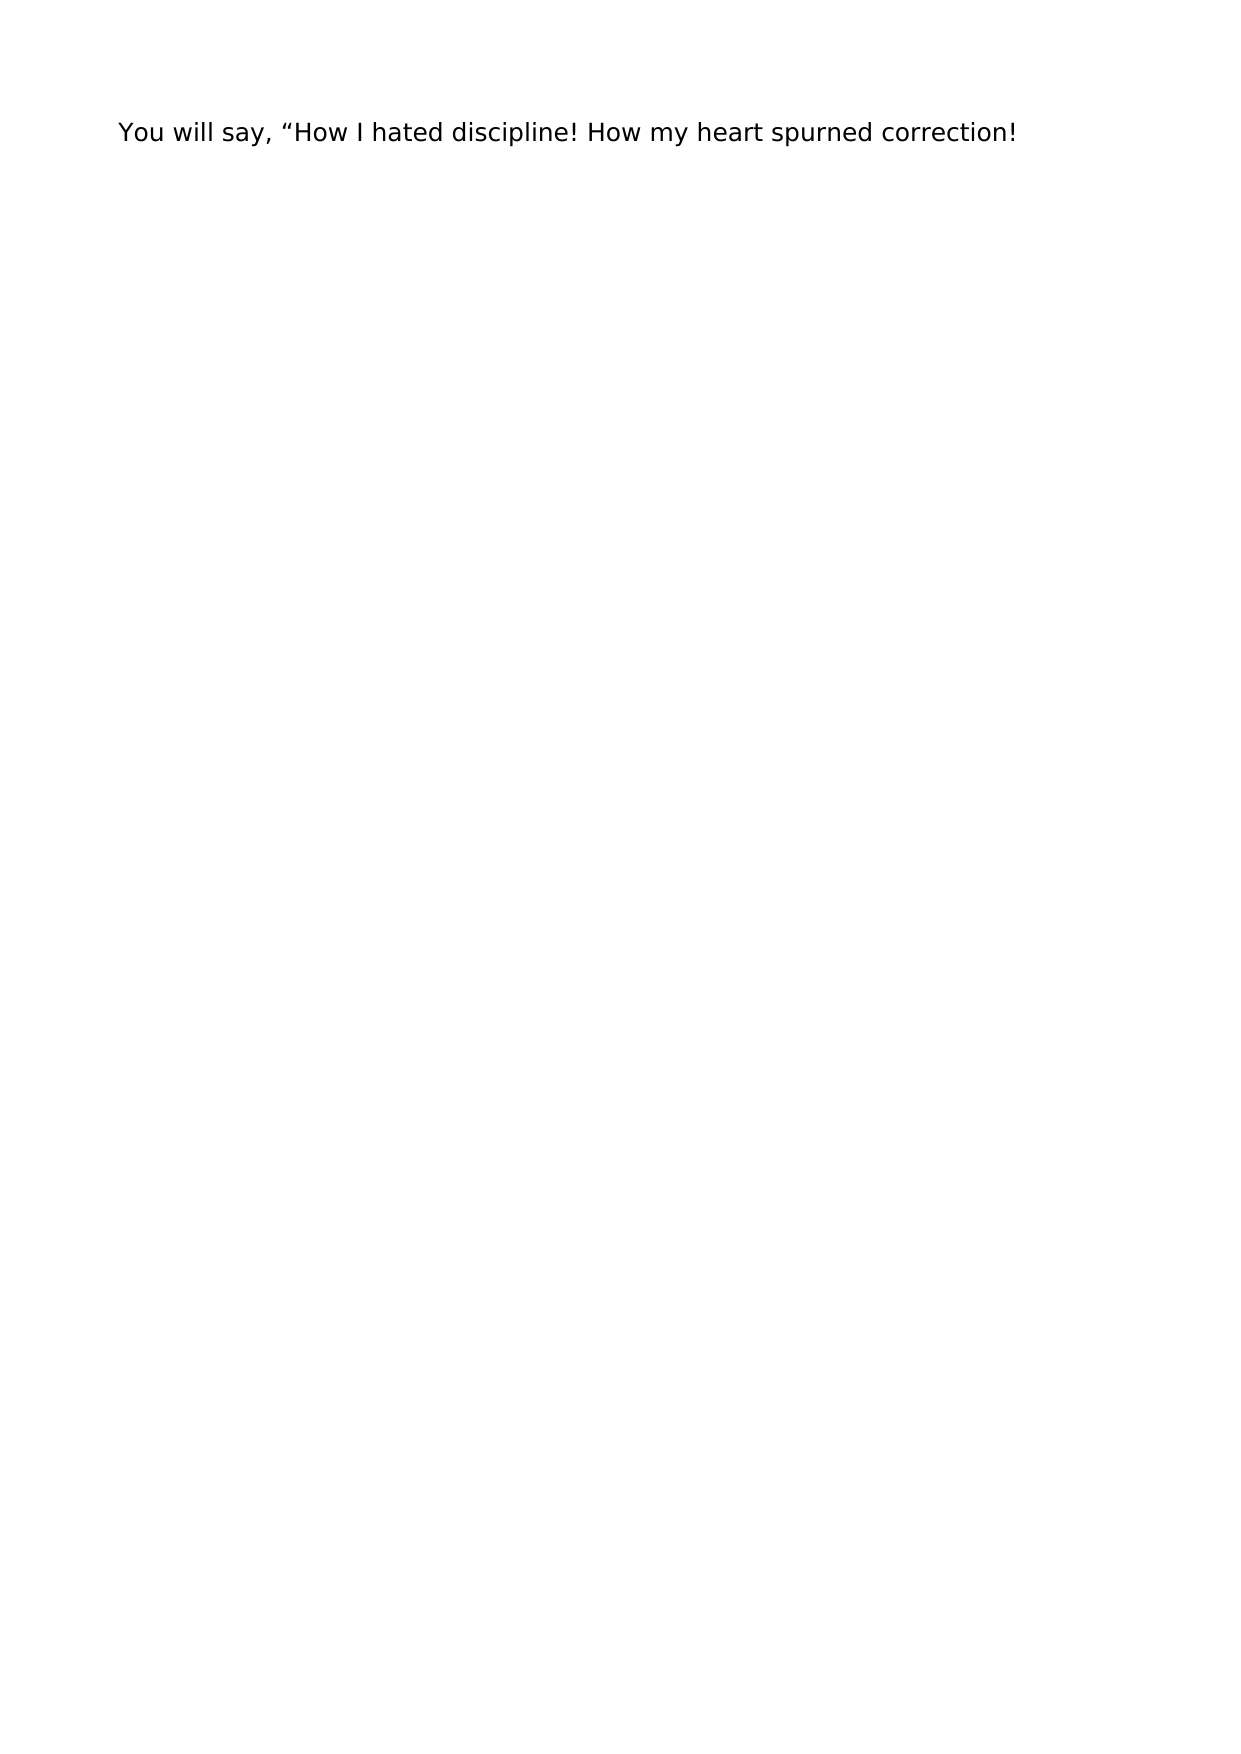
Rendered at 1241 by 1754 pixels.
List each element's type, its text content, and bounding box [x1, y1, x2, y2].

text You will say, “How I hated discipline! How my heart spurned correction! [118, 118, 1122, 147]
